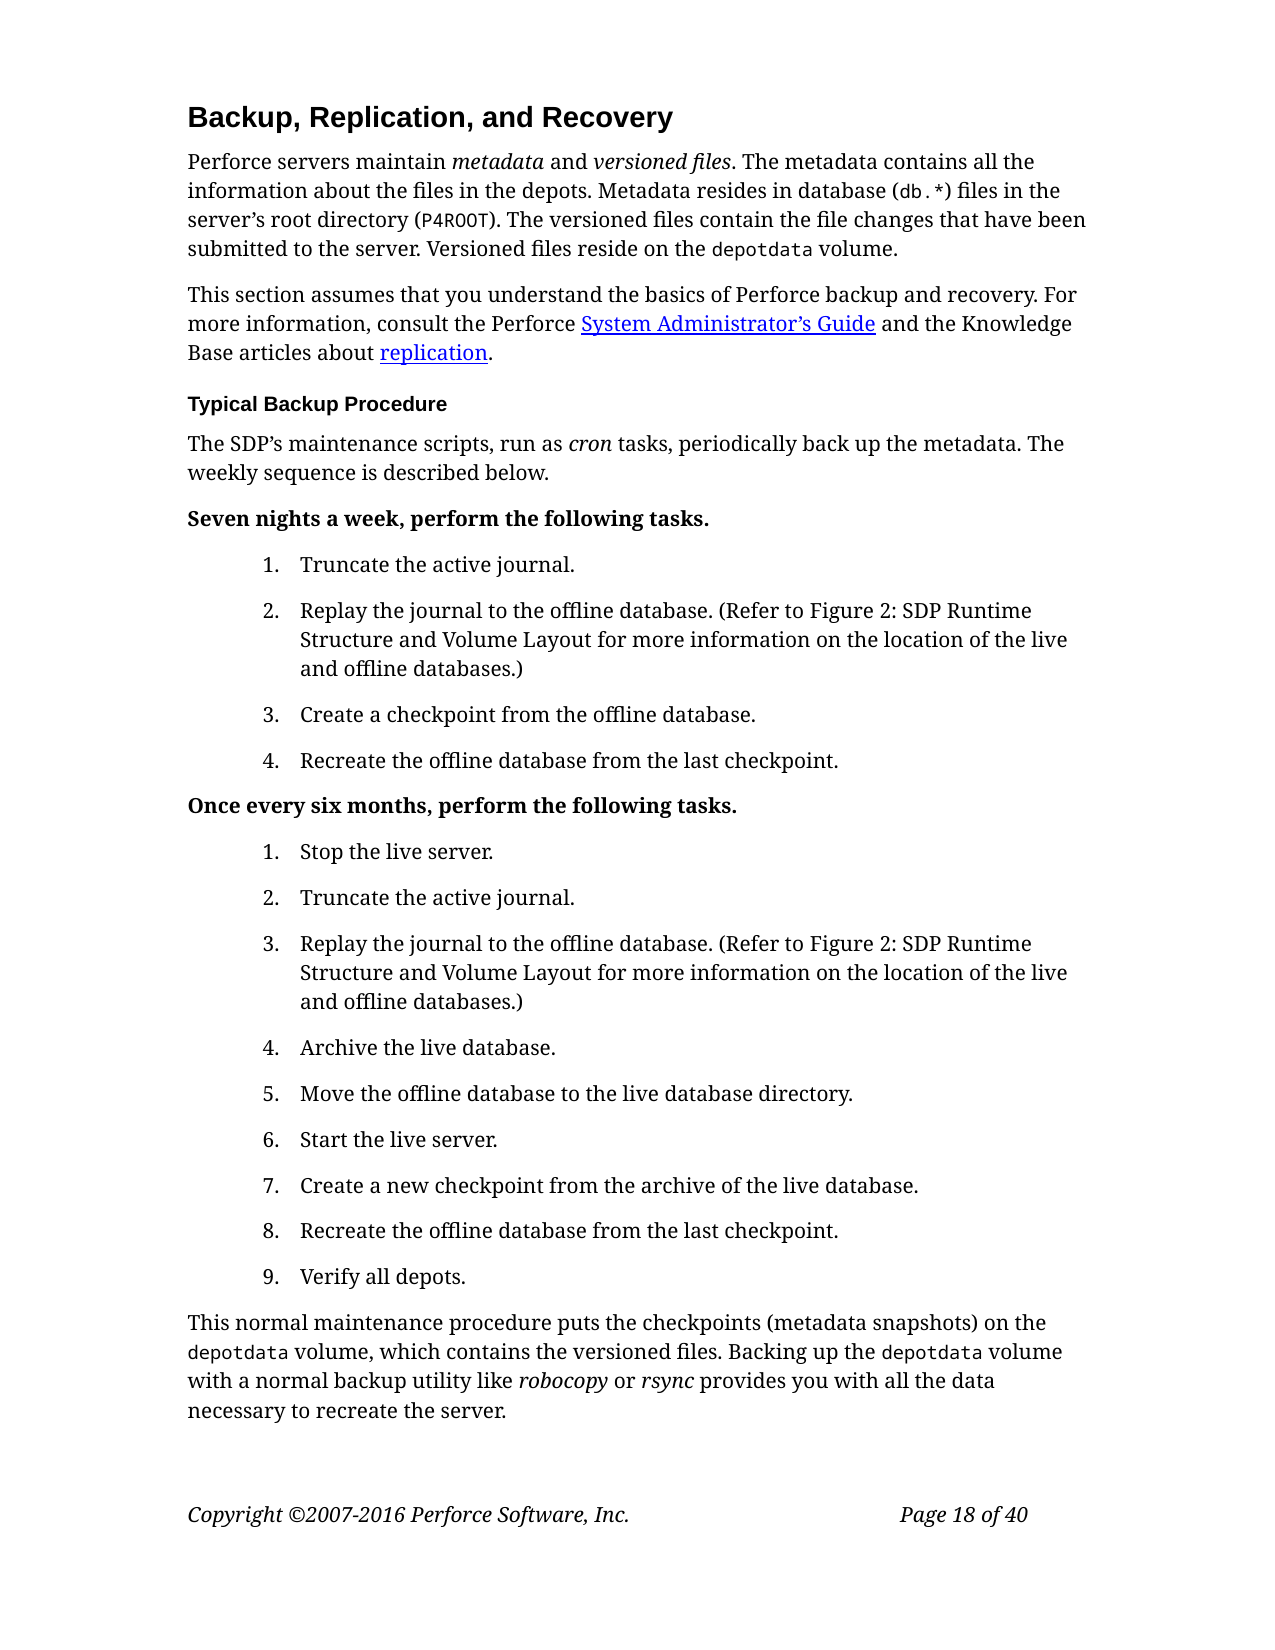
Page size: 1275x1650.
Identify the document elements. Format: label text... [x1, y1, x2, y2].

list Archive the live database. [262, 1032, 1087, 1062]
text This section assumes that you understand the basics of Perforce backup and recovery. For more information, consult the Perforce System Administrator’s Guide and the Knowledge Base articles about replication. [187, 279, 1087, 367]
list Recreate the offline database from the last checkpoint. [262, 1216, 1087, 1245]
list Create a checkpoint from the offline database. [262, 699, 1087, 728]
list Replay the journal to the offline database. (Refer to Figure 2: SDP Runtime Structure and Volume Layout for more information on the location of the live and offline databases.) [262, 928, 1087, 1016]
list Replay the journal to the offline database. (Refer to Figure 2: SDP Runtime Structure and Volume Layout for more information on the location of the live and offline databases.) [262, 595, 1087, 682]
list Verify all depots. [262, 1262, 1087, 1291]
text Perforce servers maintain metadata and versioned files. The metadata contains all the information about the files in the depots. Metadata resides in database (db.*) files in the server’s root directory (P4ROOT). The versioned files contain the file changes that have been submitted to the server. Versioned files reside on the depotdata volume. [187, 146, 1087, 263]
text Once every six months, perform the following tasks. [187, 791, 1087, 820]
list Truncate the active journal. [262, 882, 1087, 912]
subtitle Backup, Replication, and Recovery [187, 100, 1042, 133]
list Move the offline database to the live database directory. [262, 1078, 1087, 1107]
list Stop the live server. [262, 837, 1087, 866]
text This normal maintenance procedure puts the checkpoints (metadata snapshots) on the depotdata volume, which contains the versioned files. Backing up the depotdata volume with a normal backup utility like robocopy or rsync provides you with all the data necessary to recreate the server. [187, 1307, 1087, 1424]
list Create a new checkpoint from the archive of the live database. [262, 1170, 1087, 1199]
list Recreate the offline database from the last checkpoint. [262, 745, 1087, 774]
text The SDP’s maintenance scripts, run as cron tasks, periodically back up the metadata. The weekly sequence is described below. [187, 428, 1087, 487]
list Start the live server. [262, 1124, 1087, 1153]
list Truncate the active journal. [262, 549, 1087, 578]
text Seven nights a week, perform the following tasks. [187, 503, 1087, 532]
subtitle Typical Backup Procedure [187, 392, 1043, 416]
